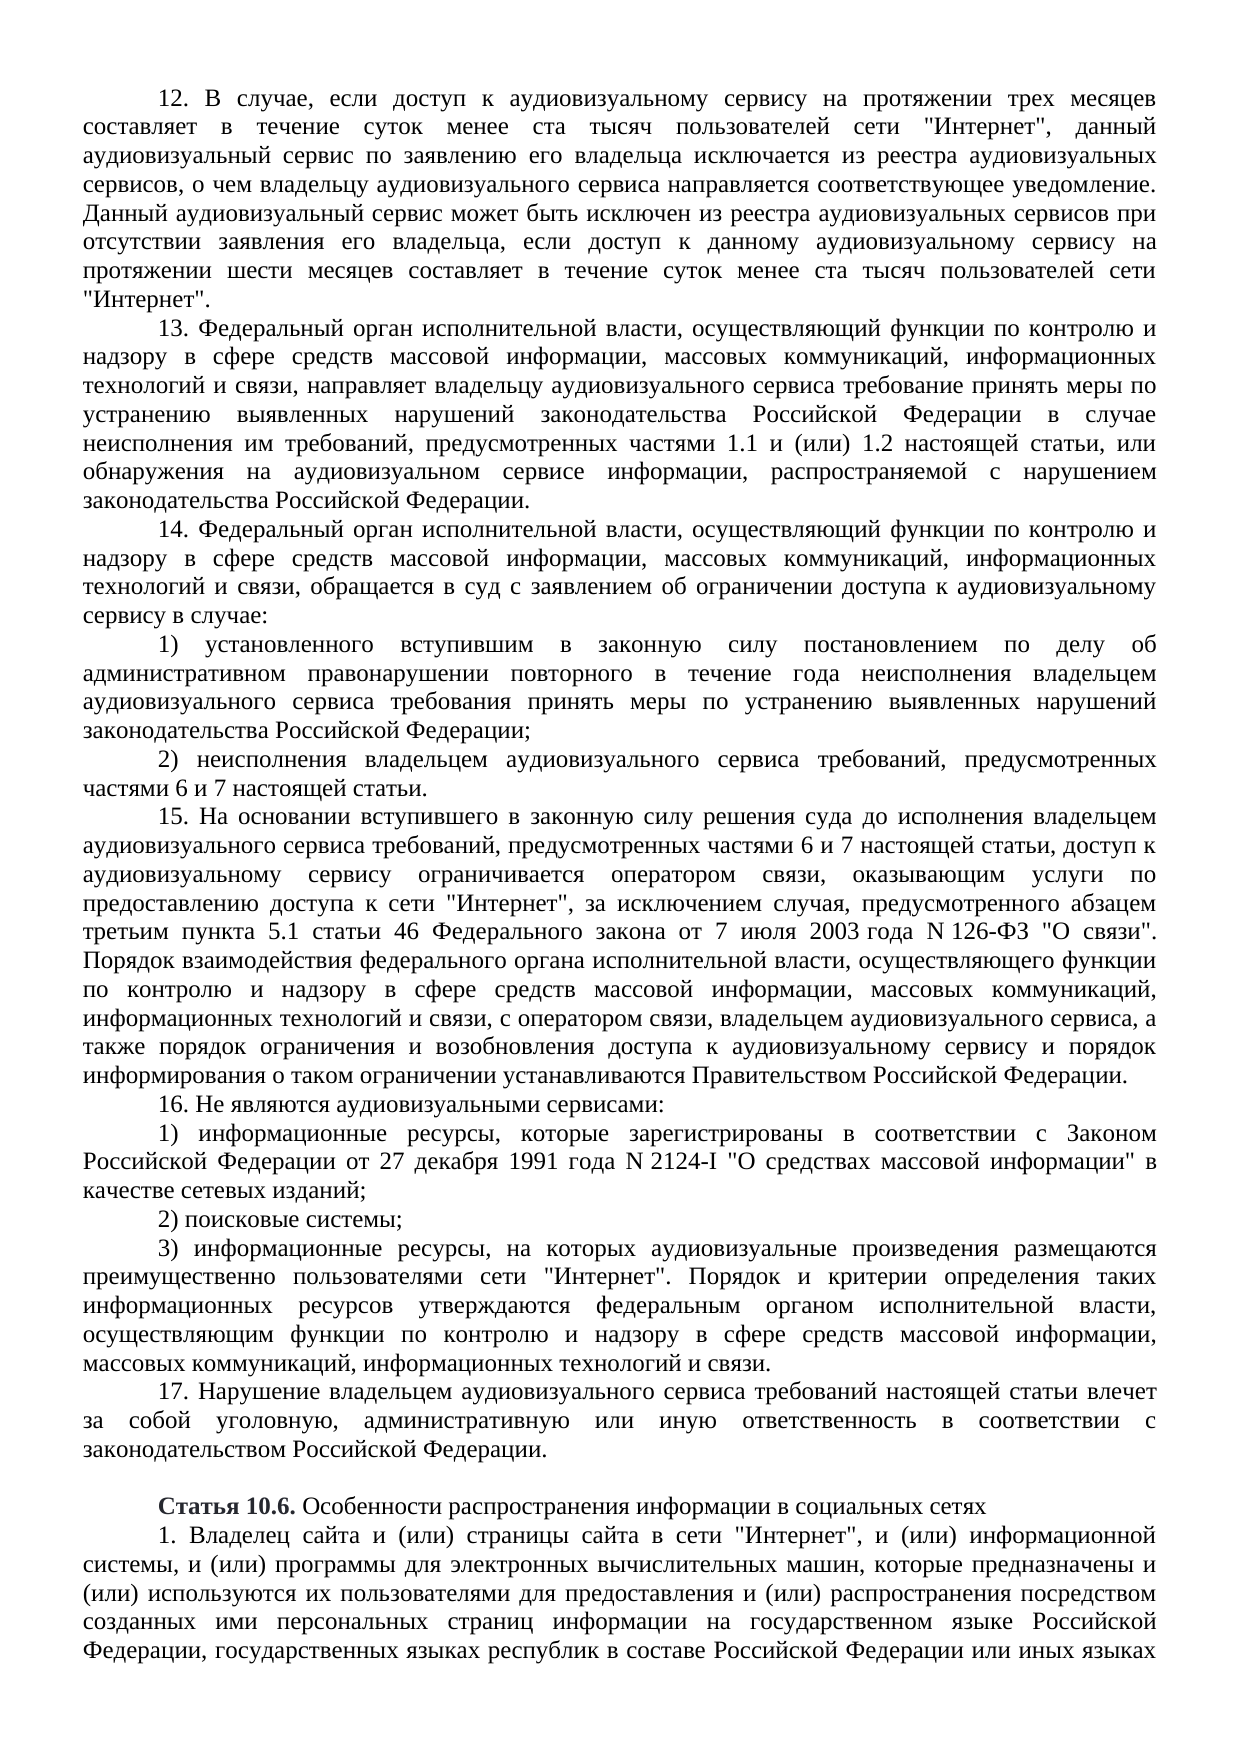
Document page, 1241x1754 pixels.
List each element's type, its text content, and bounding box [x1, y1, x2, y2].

text 12. В случае, если доступ к аудиовизуальному сервису на протяжении трех месяцев составляет в течение суток менее ста тысяч пользователей сети "Интернет", данный аудиовизуальный сервис по заявлению его владельца исключается из реестра аудиовизуальных сервисов, о чем владельцу аудиовизуального сервиса направляется соответствующее уведомление. Данный аудиовизуальный сервис может быть исключен из реестра аудиовизуальных сервисов при отсутствии заявления его владельца, если доступ к данному аудиовизуальному сервису на протяжении шести месяцев составляет в течение суток менее ста тысяч пользователей сети "Интернет". [83, 83, 1157, 313]
text 16. Не являются аудиовизуальными сервисами: [83, 1089, 1157, 1118]
text 13. Федеральный орган исполнительной власти, осуществляющий функции по контролю и надзору в сфере средств массовой информации, массовых коммуникаций, информационных технологий и связи, направляет владельцу аудиовизуального сервиса требование принять меры по устранению выявленных нарушений законодательства Российской Федерации в случае неисполнения им требований, предусмотренных частями 1.1 и (или) 1.2 настоящей статьи, или обнаружения на аудиовизуальном сервисе информации, распространяемой с нарушением законодательства Российской Федерации. [83, 313, 1157, 514]
text 17. Нарушение владельцем аудиовизуального сервиса требований настоящей статьи влечет за собой уголовную, административную или иную ответственность в соответствии с законодательством Российской Федерации. [83, 1376, 1157, 1463]
text Статья 10.6. Особенности распространения информации в социальных сетях [158, 1491, 1157, 1520]
text 3) информационные ресурсы, на которых аудиовизуальные произведения размещаются преимущественно пользователями сети "Интернет". Порядок и критерии определения таких информационных ресурсов утверждаются федеральным органом исполнительной власти, осуществляющим функции по контролю и надзору в сфере средств массовой информации, массовых коммуникаций, информационных технологий и связи. [83, 1233, 1157, 1376]
text 1. Владелец сайта и (или) страницы сайта в сети "Интернет", и (или) информационной системы, и (или) программы для электронных вычислительных машин, которые предназначены и (или) используются их пользователями для предоставления и (или) распространения посредством созданных ими персональных страниц информации на государственном языке Российской Федерации, государственных языках республик в составе Российской Федерации или иных языках [83, 1520, 1157, 1664]
text 15. На основании вступившего в законную силу решения суда до исполнения владельцем аудиовизуального сервиса требований, предусмотренных частями 6 и 7 настоящей статьи, доступ к аудиовизуальному сервису ограничивается оператором связи, оказывающим услуги по предоставлению доступа к сети "Интернет", за исключением случая, предусмотренного абзацем третьим пункта 5.1 статьи 46 Федерального закона от 7 июля 2003 года N 126-ФЗ "О связи". Порядок взаимодействия федерального органа исполнительной власти, осуществляющего функции по контролю и надзору в сфере средств массовой информации, массовых коммуникаций, информационных технологий и связи, с оператором связи, владельцем аудиовизуального сервиса, а также порядок ограничения и возобновления доступа к аудиовизуальному сервису и порядок информирования о таком ограничении устанавливаются Правительством Российской Федерации. [83, 801, 1157, 1089]
text 2) поисковые системы; [83, 1204, 1157, 1233]
text 1) установленного вступившим в законную силу постановлением по делу об административном правонарушении повторного в течение года неисполнения владельцем аудиовизуального сервиса требования принять меры по устранению выявленных нарушений законодательства Российской Федерации; [83, 629, 1157, 744]
text 2) неисполнения владельцем аудиовизуального сервиса требований, предусмотренных частями 6 и 7 настоящей статьи. [83, 744, 1157, 801]
text 14. Федеральный орган исполнительной власти, осуществляющий функции по контролю и надзору в сфере средств массовой информации, массовых коммуникаций, информационных технологий и связи, обращается в суд с заявлением об ограничении доступа к аудиовизуальному сервису в случае: [83, 514, 1157, 629]
text 1) информационные ресурсы, которые зарегистрированы в соответствии с Законом Российской Федерации от 27 декабря 1991 года N 2124-I "О средствах массовой информации" в качестве сетевых изданий; [83, 1118, 1157, 1204]
